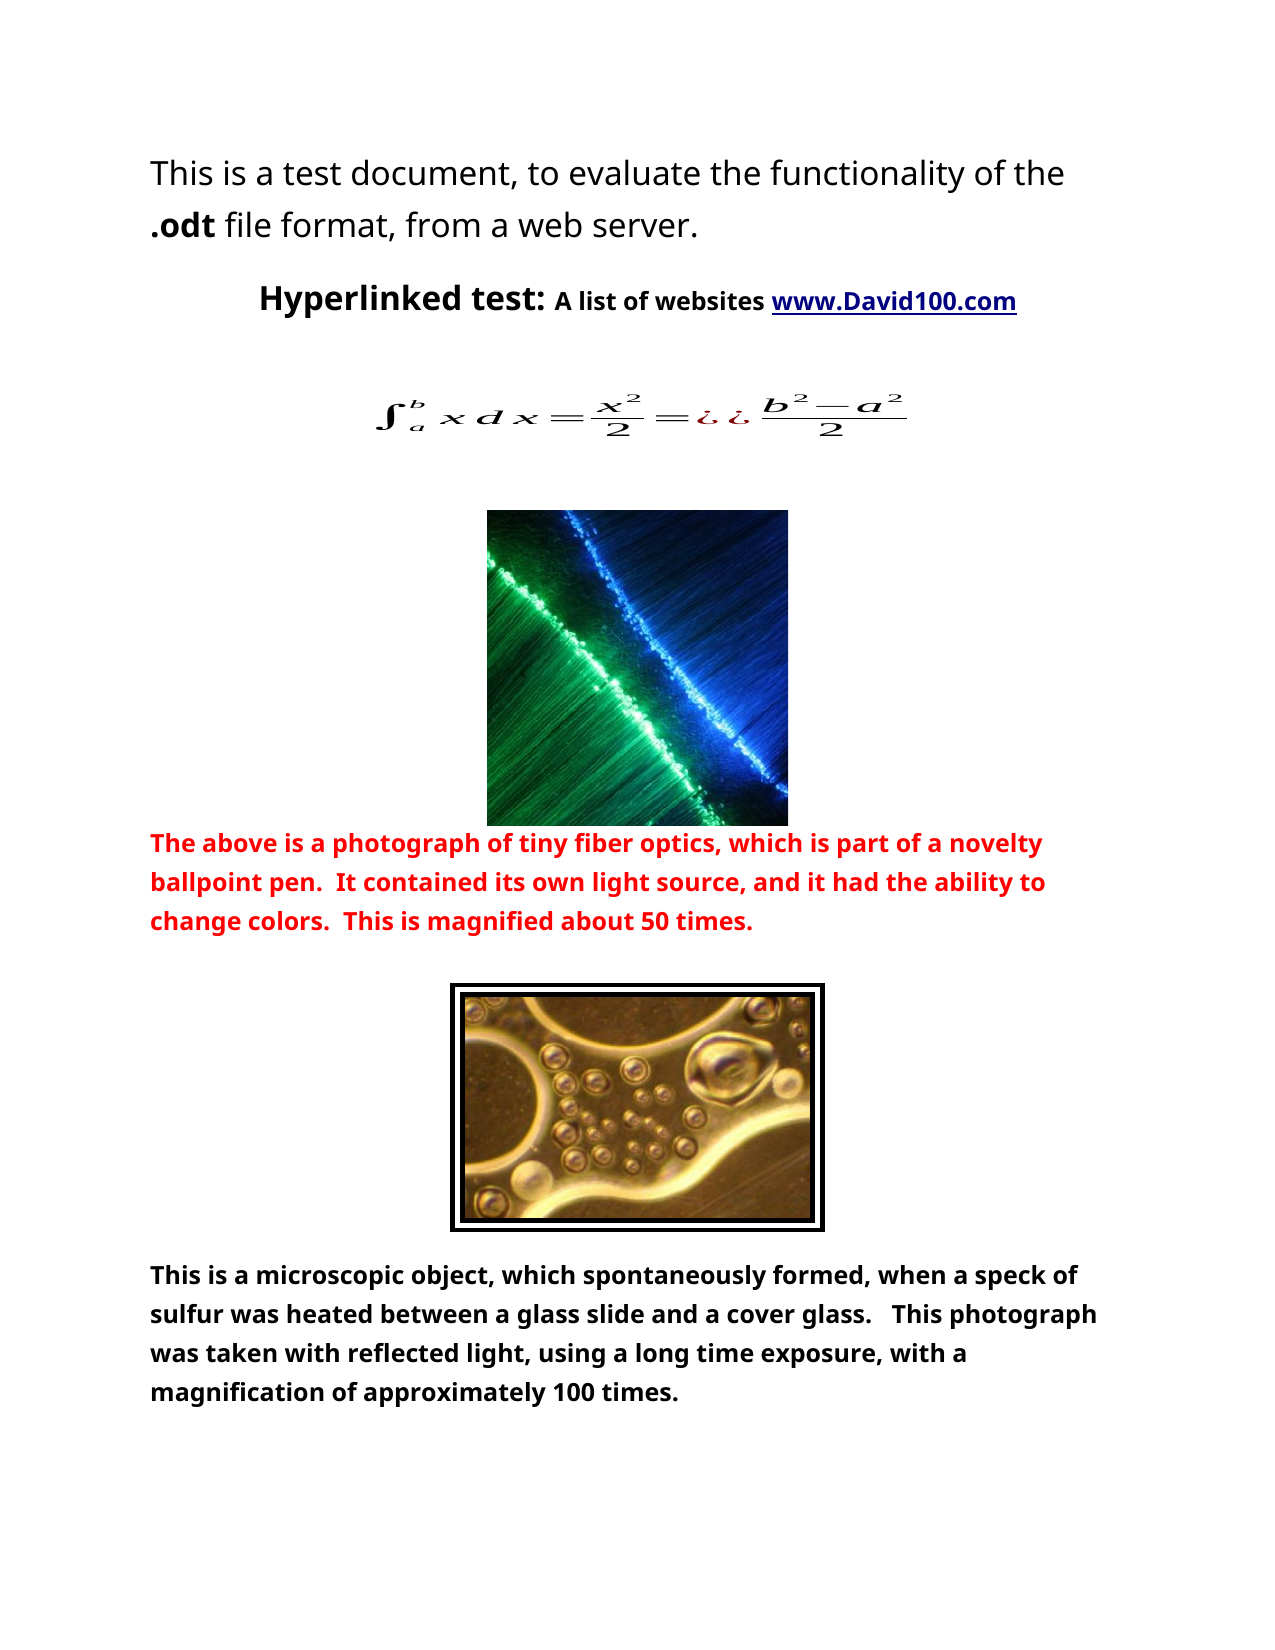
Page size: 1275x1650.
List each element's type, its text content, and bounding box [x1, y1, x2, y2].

text The above is a photograph of tiny fiber optics, which is part of a novelty ballpoint pen. It contained its own light source, and it had the ability to change colors. This is magnified about 50 times. [150, 826, 1125, 938]
text This is a test document, to evaluate the functionality of the .odt file format, from a web server. [150, 150, 1125, 248]
text This is a microscopic object, which spontaneously formed, when a speck of sulfur was heated between a glass slide and a cover glass. This photograph was taken with reflected light, using a long time exposure, with a magnification of approximately 100 times. [150, 1257, 1125, 1409]
text Hyperlinked test: A list of websites www.David100.com [150, 275, 1125, 321]
